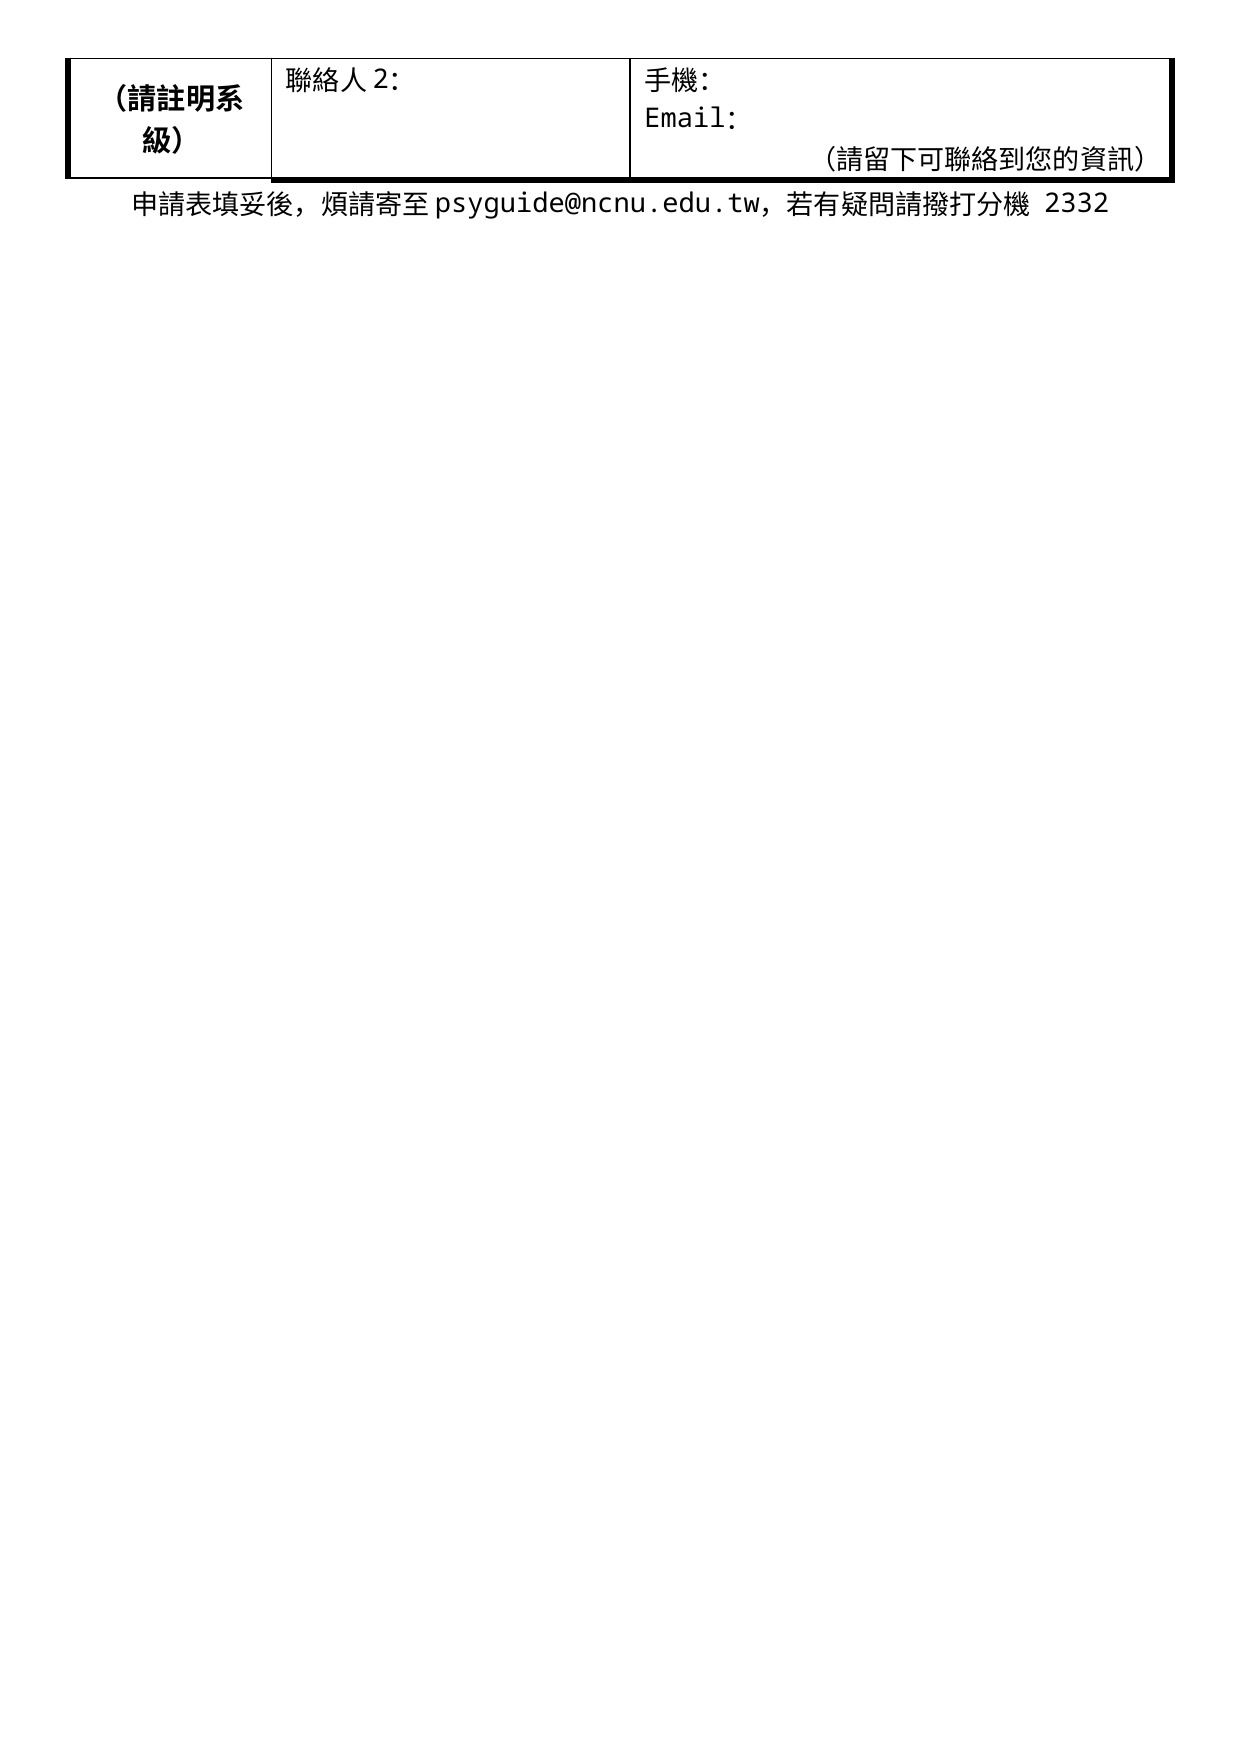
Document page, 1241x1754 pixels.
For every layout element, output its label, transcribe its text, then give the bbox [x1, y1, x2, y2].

table_cell 聯絡人2： [272, 59, 629, 177]
table_cell 手機： Email： （請留下可聯絡到您的資訊） [631, 59, 1169, 177]
subtitle 申請表填妥後，煩請寄至psyguide@ncnu.edu.tw，若有疑問請撥打分機 2332 [88, 183, 1152, 223]
table_cell （請註明系級） [71, 59, 271, 177]
